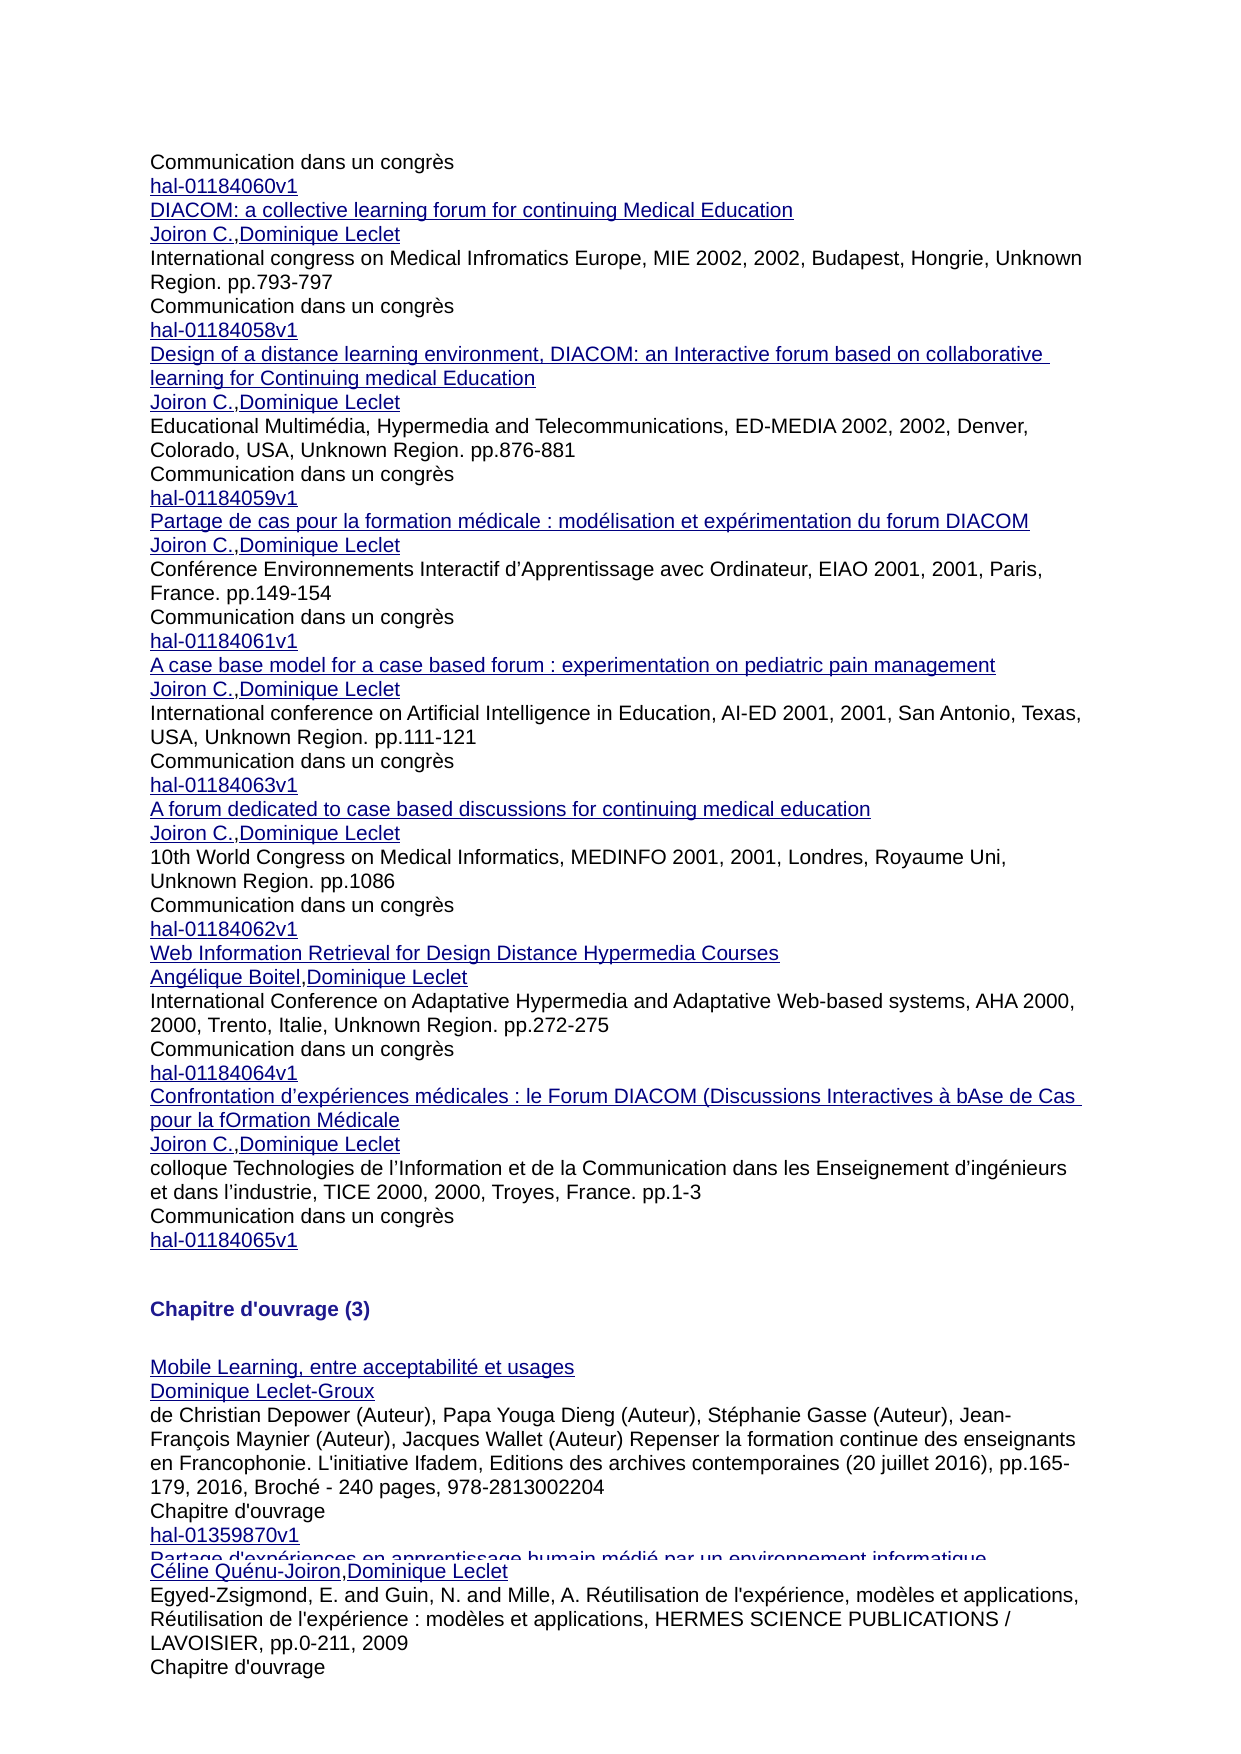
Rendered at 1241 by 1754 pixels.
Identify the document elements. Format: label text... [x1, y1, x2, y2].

table_header Mobile Learning, entre acceptabilité et usages Dominique Leclet-Groux de Christian Depower (Auteur), Papa Youga Dieng (Auteur), Stéphanie Gasse (Auteur), Jean-François Maynier (Auteur), Jacques Wallet (Auteur) Repenser la formation continue des enseignants en Francophonie. L'initiative Ifadem, Editions des archives contemporaines (20 juillet 2016), pp.165-179, 2016, Broché - 240 pages, 978-2813002204 Chapitre d'ouvrage hal-01359870v1 [150, 1355, 1090, 1547]
table_cell Design of a distance learning environment, DIACOM: an Interactive forum based on collaborative learning for Continuing medical Education Joiron C.,Dominique Leclet Educational Multimédia, Hypermedia and Telecommunications, ED-MEDIA 2002, 2002, Denver, Colorado, USA, Unknown Region. pp.876-881 Communication dans un congrès hal-01184059v1 [150, 342, 1090, 509]
table_cell Confrontation d’expériences médicales : le Forum DIACOM (Discussions Interactives à bAse de Cas pour la fOrmation Médicale Joiron C.,Dominique Leclet colloque Technologies de l’Information et de la Communication dans les Enseignement d’ingénieurs et dans l’industrie, TICE 2000, 2000, Troyes, France. pp.1-3 Communication dans un congrès hal-01184065v1 [150, 1084, 1090, 1252]
table_cell Partage de cas pour la formation médicale : modélisation et expérimentation du forum DIACOM Joiron C.,Dominique Leclet Conférence Environnements Interactif d’Apprentissage avec Ordinateur, EIAO 2001, 2001, Paris, France. pp.149-154 Communication dans un congrès hal-01184061v1 [150, 509, 1090, 653]
table_cell DIACOM: a collective learning forum for continuing Medical Education Joiron C.,Dominique Leclet International congress on Medical Infromatics Europe, MIE 2002, 2002, Budapest, Hongrie, Unknown Region. pp.793-797 Communication dans un congrès hal-01184058v1 [150, 198, 1090, 342]
table_cell Communication dans un congrès hal-01184060v1 [150, 150, 1090, 198]
table_cell A case base model for a case based forum : experimentation on pediatric pain management Joiron C.,Dominique Leclet International conference on Artificial Intelligence in Education, AI-ED 2001, 2001, San Antonio, Texas, USA, Unknown Region. pp.111-121 Communication dans un congrès hal-01184063v1 [150, 653, 1090, 797]
table_cell Partage d'expériences en apprentissage humain médié par un environnement informatique Céline Quénu-Joiron,Dominique Leclet Egyed-Zsigmond, E. and Guin, N. and Mille, A. Réutilisation de l'expérience, modèles et applications, Réutilisation de l'expérience : modèles et applications, HERMES SCIENCE PUBLICATIONS / LAVOISIER, pp.0-211, 2009 Chapitre d'ouvrage [150, 1547, 1090, 1679]
subtitle Chapitre d'ouvrage (3) [150, 1297, 1090, 1321]
table_cell A forum dedicated to case based discussions for continuing medical education Joiron C.,Dominique Leclet 10th World Congress on Medical Informatics, MEDINFO 2001, 2001, Londres, Royaume Uni, Unknown Region. pp.1086 Communication dans un congrès hal-01184062v1 [150, 797, 1090, 941]
table_cell Web Information Retrieval for Design Distance Hypermedia Courses Angélique Boitel,Dominique Leclet International Conference on Adaptative Hypermedia and Adaptative Web-based systems, AHA 2000, 2000, Trento, Italie, Unknown Region. pp.272-275 Communication dans un congrès hal-01184064v1 [150, 941, 1090, 1084]
